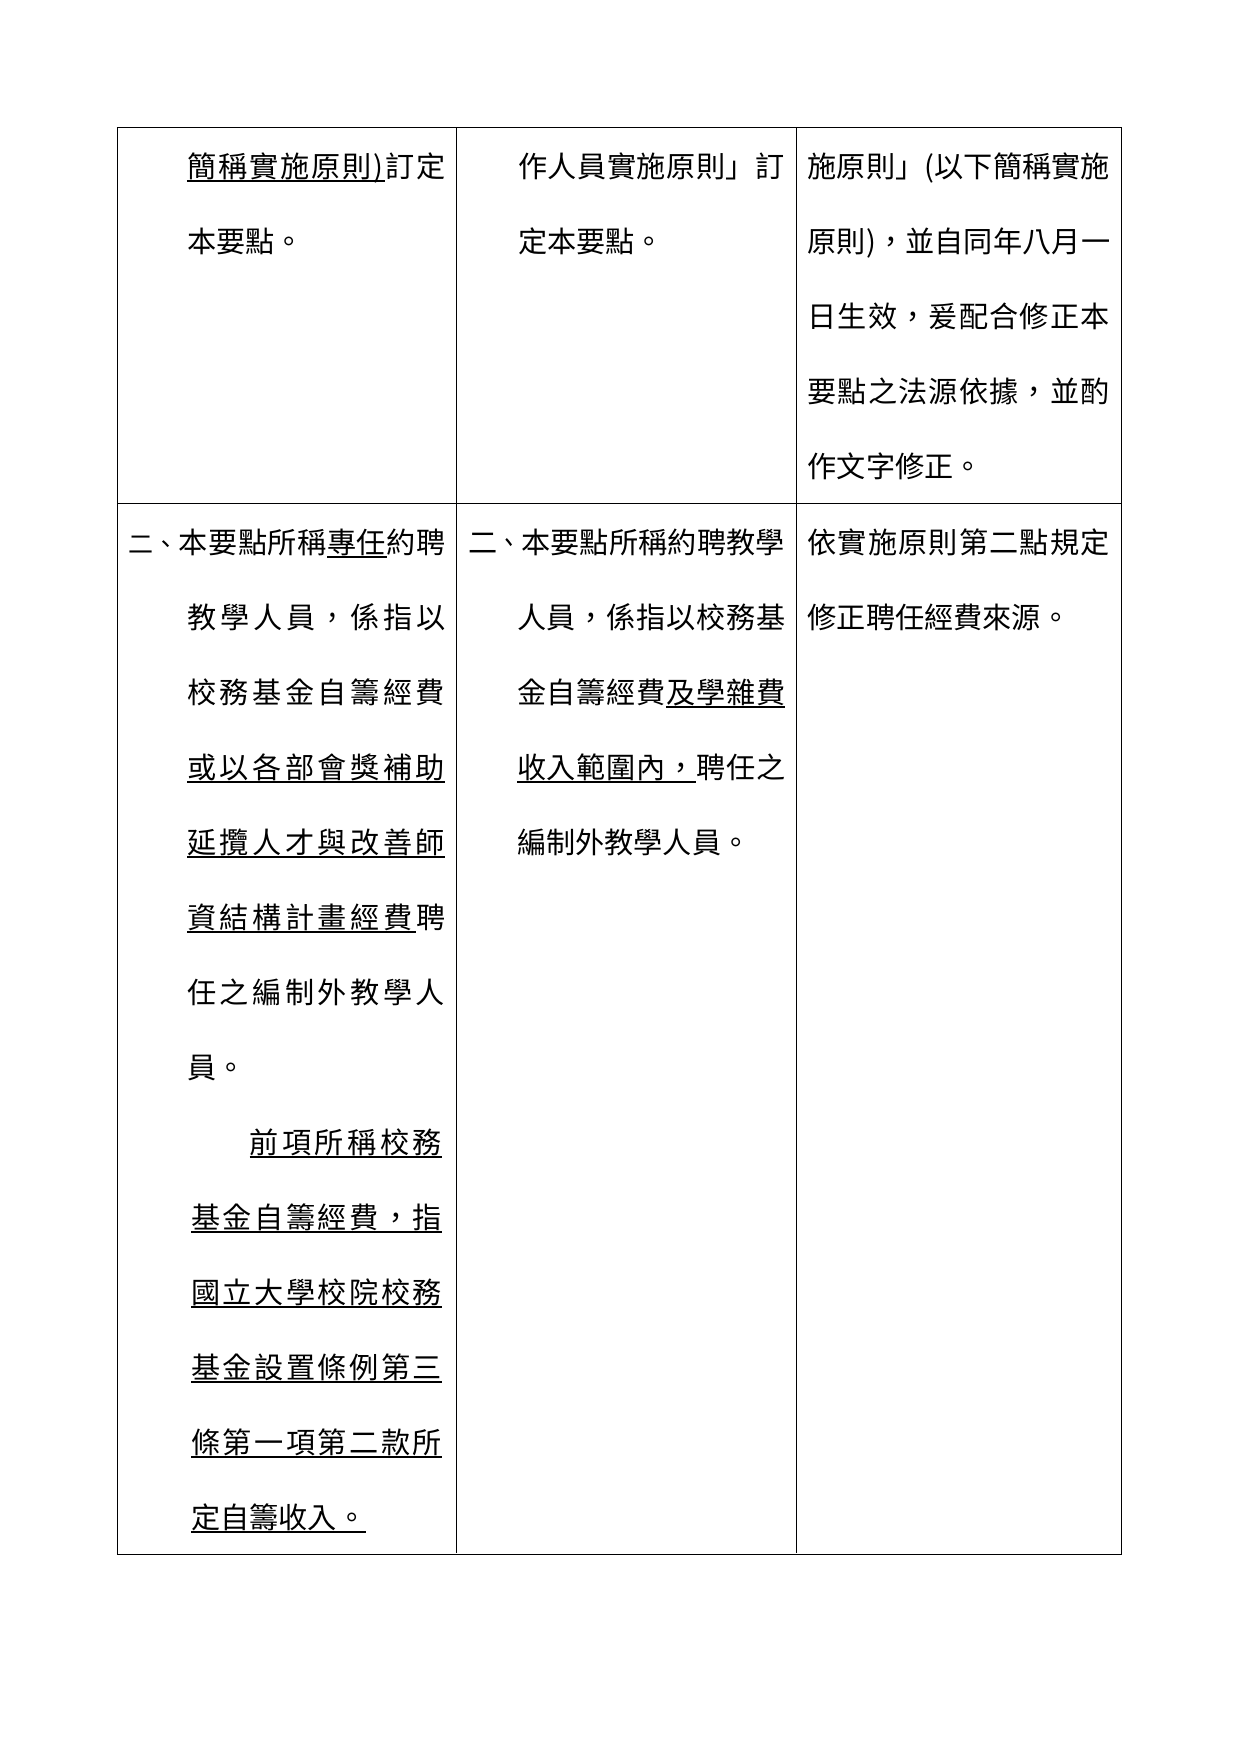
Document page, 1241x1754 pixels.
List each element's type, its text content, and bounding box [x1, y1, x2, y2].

table_cell 施原則」(以下簡稱實施原則)，並自同年八月一日生效，爰配合修正本要點之法源依據，並酌作文字修正。 [797, 128, 1121, 503]
table_cell 二、本要點所稱約聘教學人員，係指以校務基金自籌經費及學雜費收入範圍內，聘任之編制外教學人員。 [457, 504, 796, 1553]
table_cell 本要點所稱專任約聘教學人員，係指以校務基金自籌經費或以各部會獎補助延攬人才與改善師資結構計畫經費聘任之編制外教學人員。 前項所稱校務基金自籌經費，指國立大學校院校務基金設置條例第三條第一項第二款所定自籌收入。 [118, 504, 456, 1553]
table_cell 簡稱實施原則)訂定本要點。 [118, 128, 456, 503]
table_cell 依實施原則第二點規定修正聘任經費來源。 [797, 504, 1121, 1553]
table_cell 作人員實施原則」訂定本要點。 [457, 128, 796, 503]
